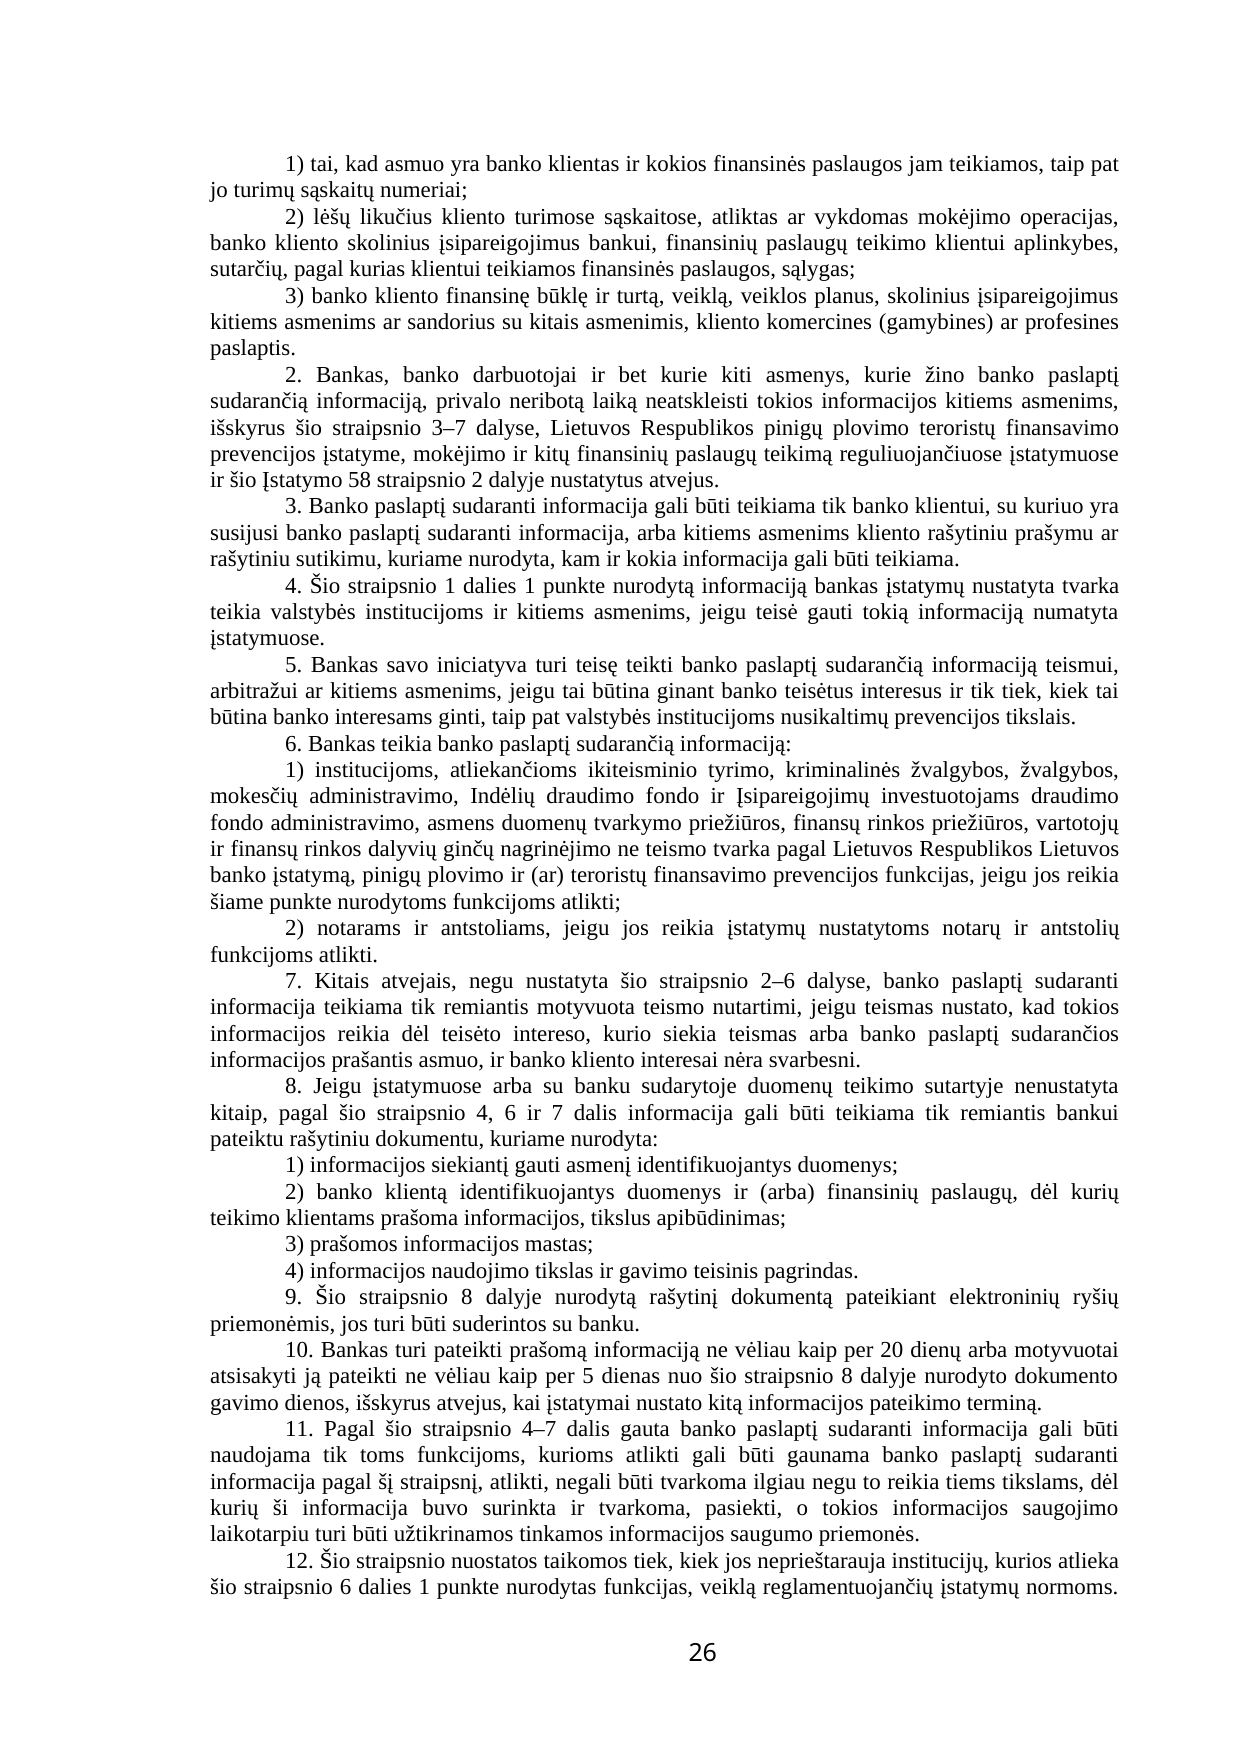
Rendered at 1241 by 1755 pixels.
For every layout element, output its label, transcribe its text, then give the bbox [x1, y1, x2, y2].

text 1) institucijoms, atliekančioms ikiteisminio tyrimo, kriminalinės žvalgybos, žvalgybos, mokesčių administravimo, Indėlių draudimo fondo ir Įsipareigojimų investuotojams draudimo fondo administravimo, asmens duomenų tvarkymo priežiūros, finansų rinkos priežiūros, vartotojų ir finansų rinkos dalyvių ginčų nagrinėjimo ne teismo tvarka pagal Lietuvos Respublikos Lietuvos banko įstatymą, pinigų plovimo ir (ar) teroristų finansavimo prevencijos funkcijas, jeigu jos reikia šiame punkte nurodytoms funkcijoms atlikti; [210, 756, 1120, 914]
text 9. Šio straipsnio 8 dalyje nurodytą rašytinį dokumentą pateikiant elektroninių ryšių priemonėmis, jos turi būti suderintos su banku. [210, 1283, 1120, 1336]
text 11. Pagal šio straipsnio 4–7 dalis gauta banko paslaptį sudaranti informacija gali būti naudojama tik toms funkcijoms, kurioms atlikti gali būti gaunama banko paslaptį sudaranti informacija pagal šį straipsnį, atlikti, negali būti tvarkoma ilgiau negu to reikia tiems tikslams, dėl kurių ši informacija buvo surinkta ir tvarkoma, pasiekti, o tokios informacijos saugojimo laikotarpiu turi būti užtikrinamos tinkamos informacijos saugumo priemonės. [210, 1415, 1120, 1547]
text 8. Jeigu įstatymuose arba su banku sudarytoje duomenų teikimo sutartyje nenustatyta kitaip, pagal šio straipsnio 4, 6 ir 7 dalis informacija gali būti teikiama tik remiantis bankui pateiktu rašytiniu dokumentu, kuriame nurodyta: [210, 1072, 1120, 1151]
text 4. Šio straipsnio 1 dalies 1 punkte nurodytą informaciją bankas įstatymų nustatyta tvarka teikia valstybės institucijoms ir kitiems asmenims, jeigu teisė gauti tokią informaciją numatyta įstatymuose. [210, 572, 1120, 651]
text 12. Šio straipsnio nuostatos taikomos tiek, kiek jos neprieštarauja institucijų, kurios atlieka šio straipsnio 6 dalies 1 punkte nurodytas funkcijas, veiklą reglamentuojančių įstatymų normoms. [210, 1547, 1120, 1599]
text 3) prašomos informacijos mastas; [210, 1231, 1120, 1257]
text 5. Bankas savo iniciatyva turi teisę teikti banko paslaptį sudarančią informaciją teismui, arbitražui ar kitiems asmenims, jeigu tai būtina ginant banko teisėtus interesus ir tik tiek, kiek tai būtina banko interesams ginti, taip pat valstybės institucijoms nusikaltimų prevencijos tikslais. [210, 651, 1120, 730]
text 6. Bankas teikia banko paslaptį sudarančią informaciją: [210, 730, 1120, 756]
text 1) informacijos siekiantį gauti asmenį identifikuojantys duomenys; [210, 1151, 1120, 1178]
text 7. Kitais atvejais, negu nustatyta šio straipsnio 2–6 dalyse, banko paslaptį sudaranti informacija teikiama tik remiantis motyvuota teismo nutartimi, jeigu teismas nustato, kad tokios informacijos reikia dėl teisėto intereso, kurio siekia teismas arba banko paslaptį sudarančios informacijos prašantis asmuo, ir banko kliento interesai nėra svarbesni. [210, 967, 1120, 1072]
text 1) tai, kad asmuo yra banko klientas ir kokios finansinės paslaugos jam teikiamos, taip pat jo turimų sąskaitų numeriai; [210, 150, 1120, 203]
text 3. Banko paslaptį sudaranti informacija gali būti teikiama tik banko klientui, su kuriuo yra susijusi banko paslaptį sudaranti informacija, arba kitiems asmenims kliento rašytiniu prašymu ar rašytiniu sutikimu, kuriame nurodyta, kam ir kokia informacija gali būti teikiama. [210, 493, 1120, 572]
text 2) lėšų likučius kliento turimose sąskaitose, atliktas ar vykdomas mokėjimo operacijas, banko kliento skolinius įsipareigojimus bankui, finansinių paslaugų teikimo klientui aplinkybes, sutarčių, pagal kurias klientui teikiamos finansinės paslaugos, sąlygas; [210, 203, 1120, 282]
text 2. Bankas, banko darbuotojai ir bet kurie kiti asmenys, kurie žino banko paslaptį sudarančią informaciją, privalo neribotą laiką neatskleisti tokios informacijos kitiems asmenims, išskyrus šio straipsnio 3–7 dalyse, Lietuvos Respublikos pinigų plovimo teroristų finansavimo prevencijos įstatyme, mokėjimo ir kitų finansinių paslaugų teikimą reguliuojančiuose įstatymuose ir šio Įstatymo 58 straipsnio 2 dalyje nustatytus atvejus. [210, 361, 1120, 493]
text 10. Bankas turi pateikti prašomą informaciją ne vėliau kaip per 20 dienų arba motyvuotai atsisakyti ją pateikti ne vėliau kaip per 5 dienas nuo šio straipsnio 8 dalyje nurodyto dokumento gavimo dienos, išskyrus atvejus, kai įstatymai nustato kitą informacijos pateikimo terminą. [210, 1336, 1120, 1415]
text 3) banko kliento finansinę būklę ir turtą, veiklą, veiklos planus, skolinius įsipareigojimus kitiems asmenims ar sandorius su kitais asmenimis, kliento komercines (gamybines) ar profesines paslaptis. [210, 282, 1120, 361]
text 2) banko klientą identifikuojantys duomenys ir (arba) finansinių paslaugų, dėl kurių teikimo klientams prašoma informacijos, tikslus apibūdinimas; [210, 1178, 1120, 1231]
text 2) notarams ir antstoliams, jeigu jos reikia įstatymų nustatytoms notarų ir antstolių funkcijoms atlikti. [210, 914, 1120, 967]
text 4) informacijos naudojimo tikslas ir gavimo teisinis pagrindas. [210, 1257, 1120, 1283]
